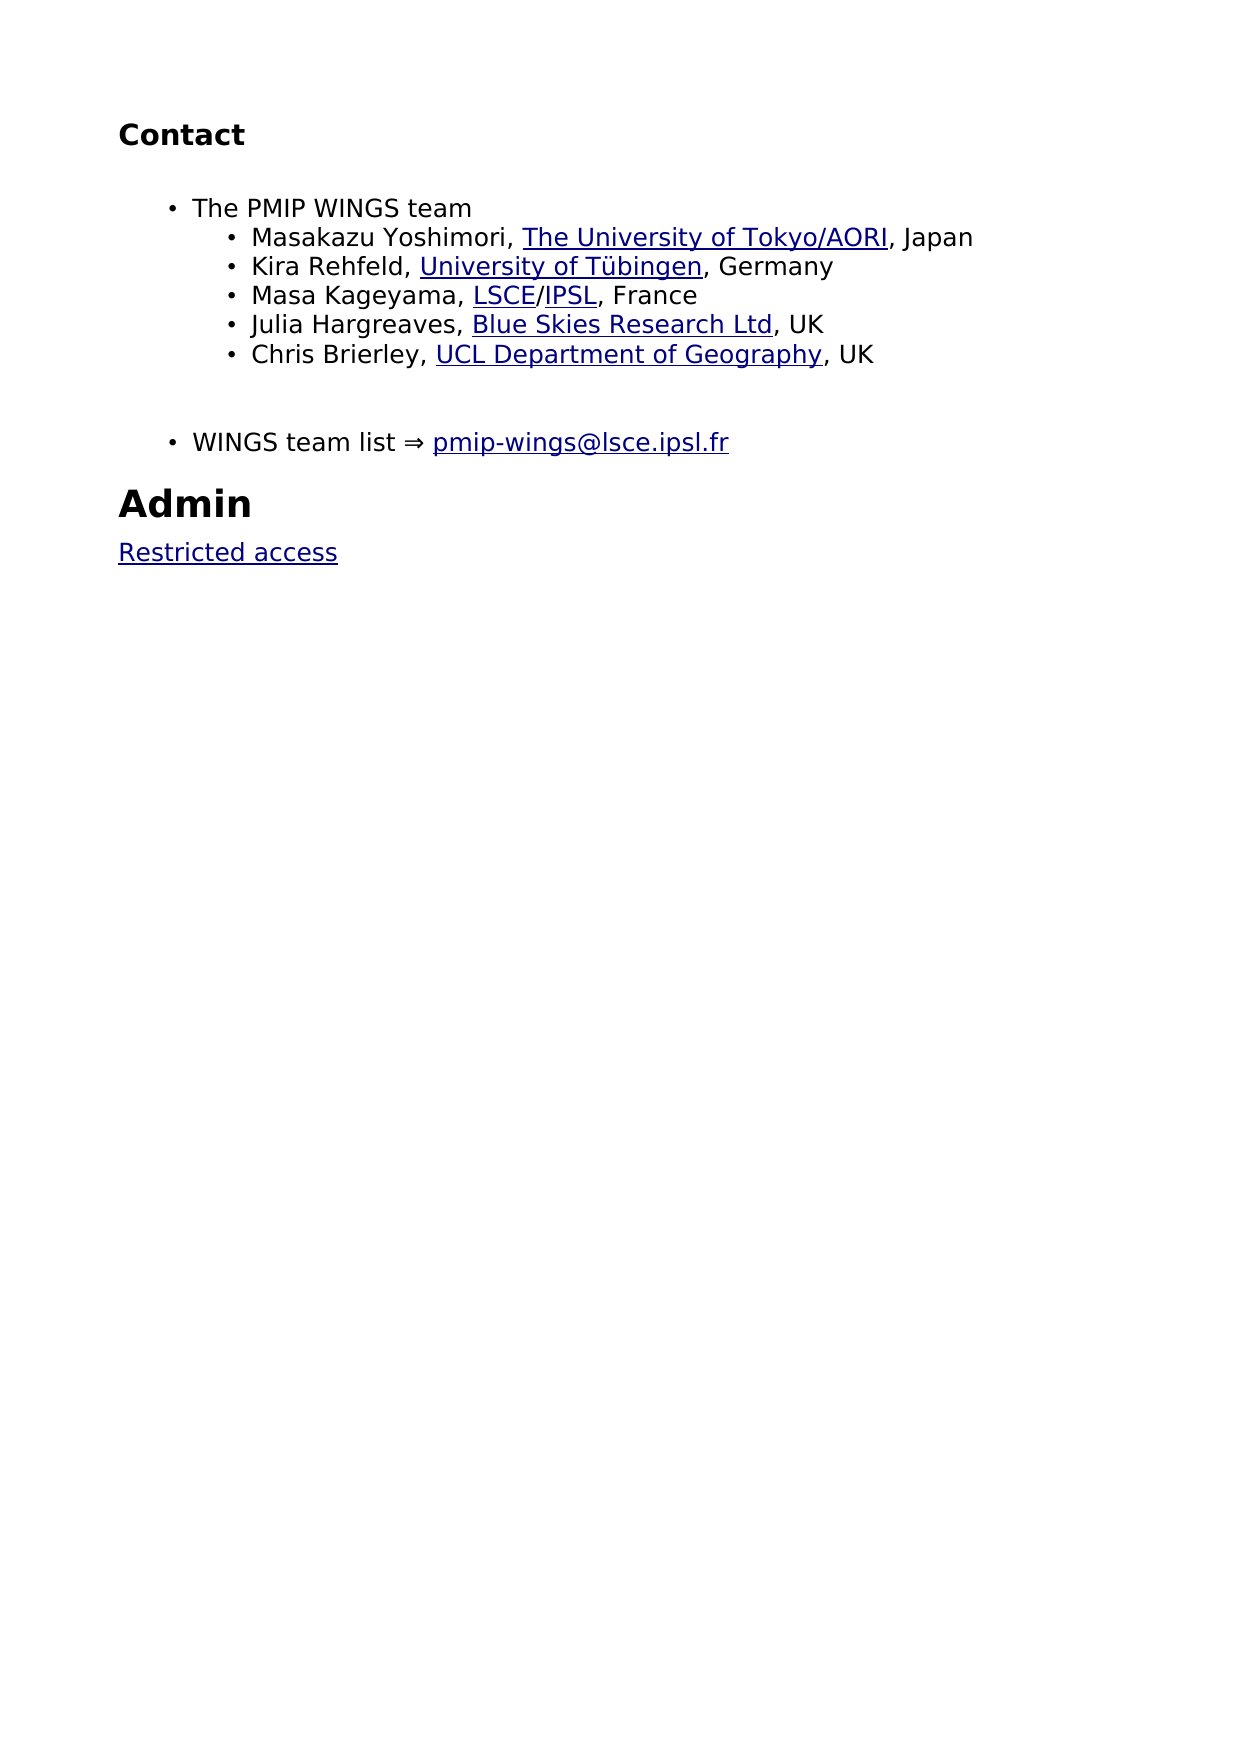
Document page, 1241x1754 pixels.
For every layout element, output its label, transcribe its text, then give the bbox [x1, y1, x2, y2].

list WINGS team list ⇒ pmip-wings@lsce.ipsl.fr [177, 428, 1122, 457]
subtitle Contact [118, 118, 1122, 152]
list Masakazu Yoshimori, The University of Tokyo/AORI, Japan [236, 223, 1122, 252]
text Restricted access [118, 538, 1122, 567]
list Masa Kageyama, LSCE/IPSL, France [236, 282, 1122, 311]
list Kira Rehfeld, University of Tübingen, Germany [236, 252, 1122, 282]
list The PMIP WINGS team [177, 194, 1122, 223]
subtitle Admin [118, 482, 1122, 526]
list Julia Hargreaves, Blue Skies Research Ltd, UK [236, 311, 1122, 340]
list Chris Brierley, UCL Department of Geography, UK [236, 340, 1122, 369]
